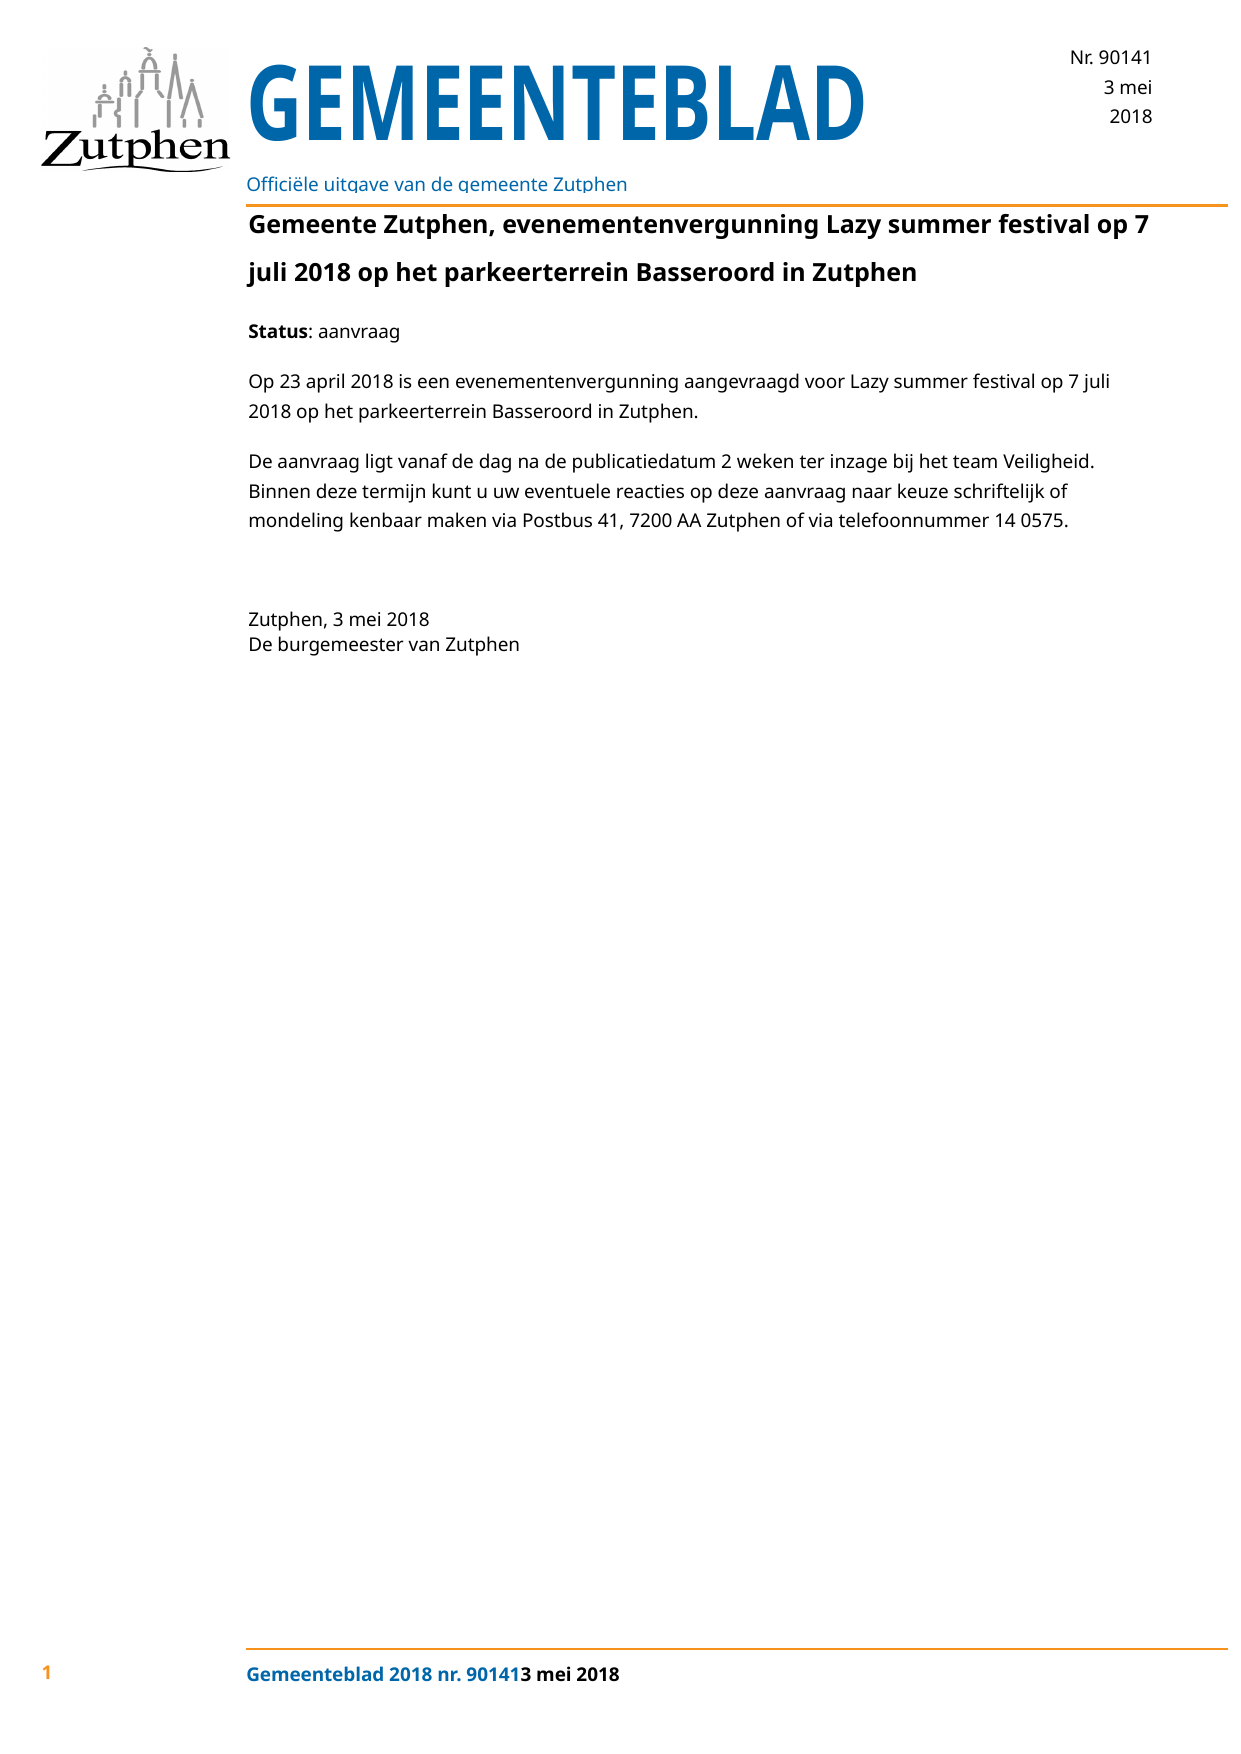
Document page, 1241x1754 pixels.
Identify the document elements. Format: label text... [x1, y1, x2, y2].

text De burgemeester van Zutphen [248, 631, 1152, 657]
text Gemeente Zutphen, evenementenvergunning Lazy summer festival op 7 juli 2018 op het parkeerterrein Basseroord in Zutphen [248, 207, 1152, 288]
text Op 23 april 2018 is een evenementenvergunning aangevraagd voor Lazy summer festival op 7 juli 2018 op het parkeerterrein Basseroord in Zutphen. [248, 368, 1152, 424]
text Status: aanvraag [248, 318, 1152, 344]
text Zutphen, 3 mei 2018 [248, 606, 1152, 631]
picture [41, 47, 231, 172]
text De aanvraag ligt vanaf de dag na de publicatiedatum 2 weken ter inzage bij het team Veiligheid. Binnen deze termijn kunt u uw eventuele reacties op deze aanvraag naar keuze schriftelijk of mondeling kenbaar maken via Postbus 41, 7200 AA Zutphen of via telefoonnummer 14 0575. [248, 448, 1152, 533]
